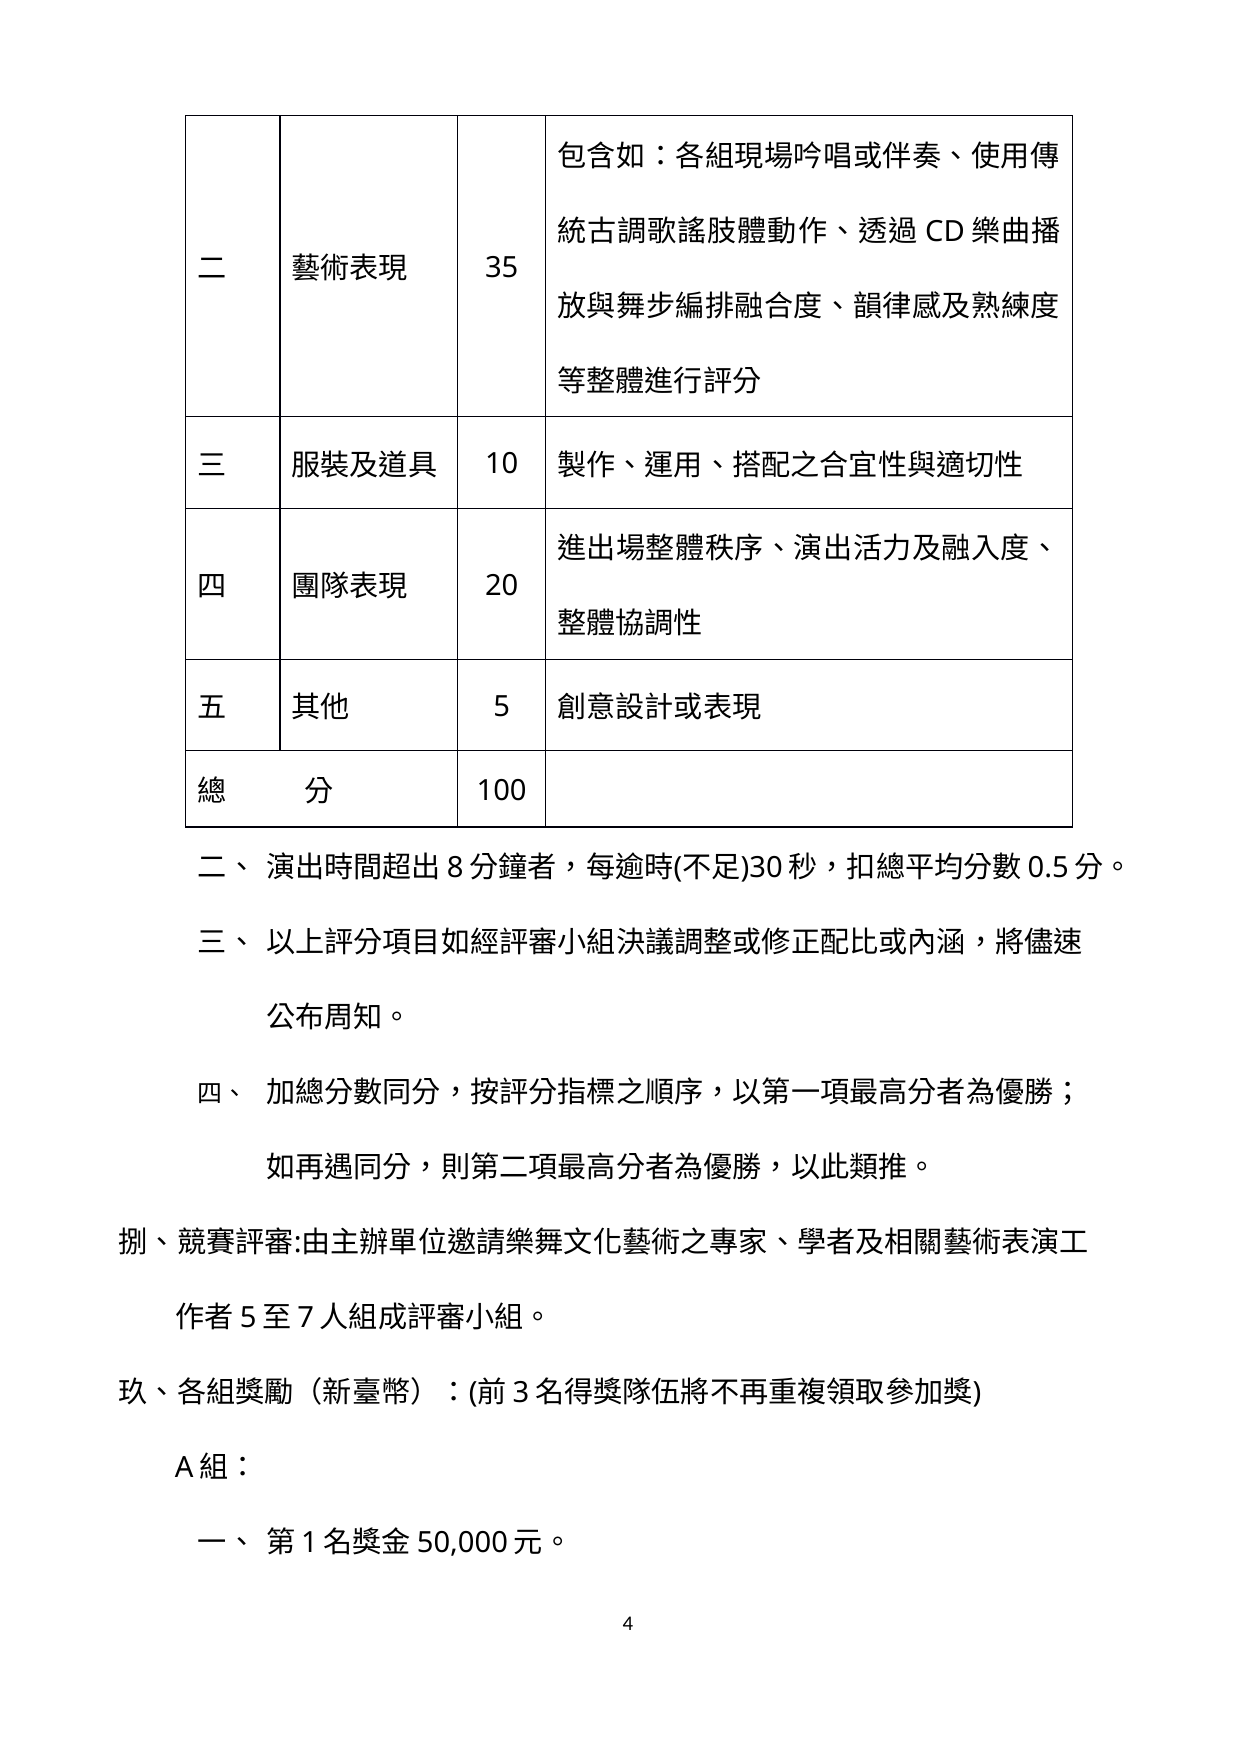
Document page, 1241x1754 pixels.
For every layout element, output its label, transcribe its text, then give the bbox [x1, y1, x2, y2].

table_cell 製作、運用、搭配之合宜性與適切性 [546, 417, 1072, 508]
table_cell 20 [458, 509, 545, 659]
table_cell 100 [458, 751, 545, 826]
table_cell 藝術表現 [281, 116, 457, 416]
list 第1名獎金50,000元。 [198, 1502, 1107, 1577]
list 演出時間超出8分鐘者，每逾時(不足)30秒，扣總平均分數0.5分。 [198, 827, 1107, 902]
table_cell 進出場整體秩序、演出活力及融入度、整體協調性 [546, 509, 1072, 659]
table_cell 5 [458, 660, 545, 750]
table_cell 服裝及道具 [281, 417, 457, 508]
list 加總分數同分，按評分指標之順序，以第一項最高分者為優勝；如再遇同分，則第二項最高分者為優勝，以此類推。 [198, 1052, 1107, 1202]
table_cell 其他 [281, 660, 457, 750]
table_cell 包含如：各組現場吟唱或伴奏、使用傳統古調歌謠肢體動作、透過CD樂曲播放與舞步編排融合度、韻律感及熟練度等整體進行評分 [546, 116, 1072, 416]
table_cell 團隊表現 [281, 509, 457, 659]
table_cell 二 [186, 116, 279, 416]
list 各組獎勵（新臺幣）：(前3名得獎隊伍將不再重複領取參加獎) [148, 1352, 1107, 1427]
list 以上評分項目如經評審小組決議調整或修正配比或內涵，將儘速公布周知。 [198, 902, 1107, 1052]
table_cell 創意設計或表現 [546, 660, 1072, 750]
table_cell [546, 751, 1072, 826]
table_cell 10 [458, 417, 545, 508]
table_cell 五 [186, 660, 279, 750]
text A組： [148, 1427, 1107, 1502]
table_cell 35 [458, 116, 545, 416]
table_cell 四 [186, 509, 279, 659]
list 競賽評審:由主辦單位邀請樂舞文化藝術之專家、學者及相關藝術表演工作者5至7人組成評審小組。 [148, 1202, 1107, 1352]
table_cell 三 [186, 417, 279, 508]
table_cell 總 分 [186, 751, 457, 826]
